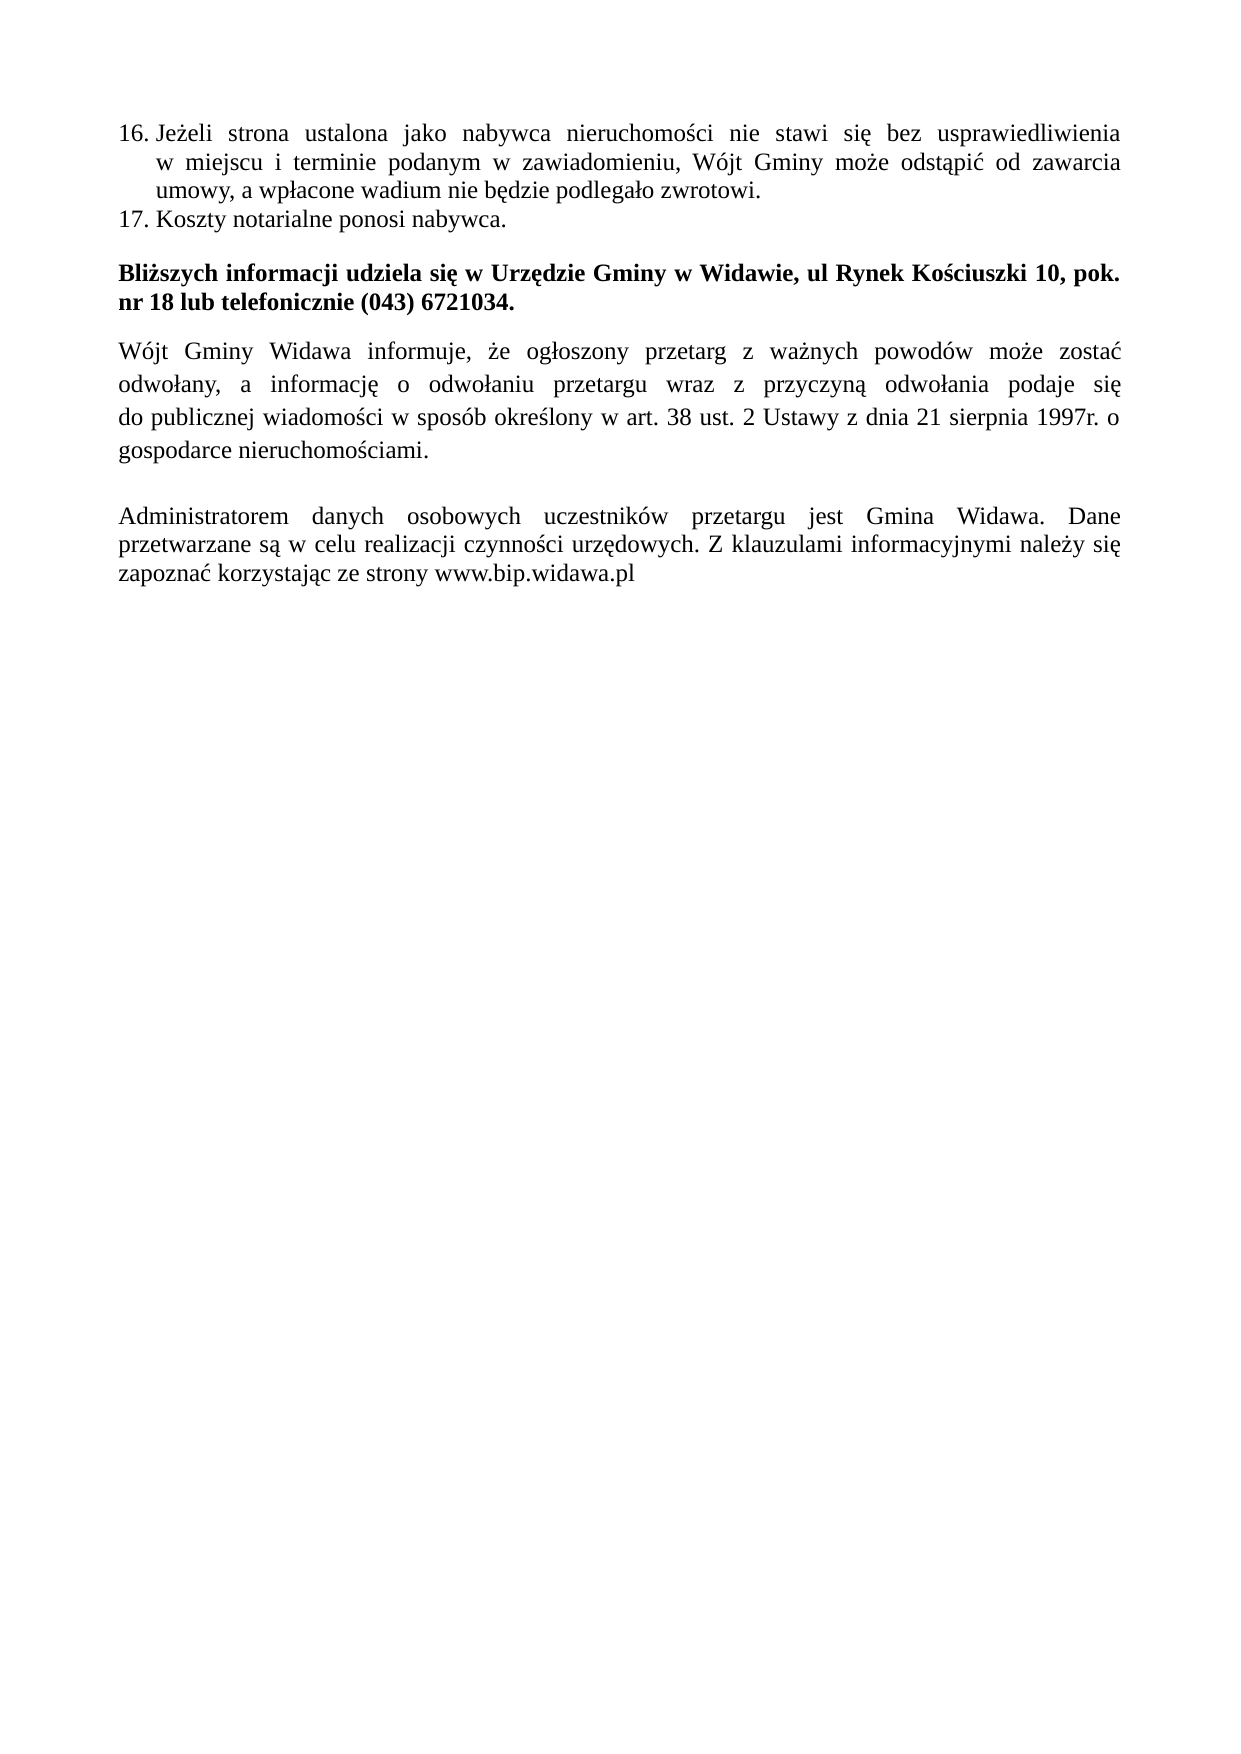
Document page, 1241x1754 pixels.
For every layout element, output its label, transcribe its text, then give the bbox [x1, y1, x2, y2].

list Jeżeli strona ustalona jako nabywca nieruchomości nie stawi się bez usprawiedliwienia w miejscu i terminie podanym w zawiadomieniu, Wójt Gminy może odstąpić od zawarcia umowy, a wpłacone wadium nie będzie podlegało zwrotowi. [118, 118, 1122, 204]
list Koszty notarialne ponosi nabywca. [118, 204, 1122, 233]
text Bliższych informacji udziela się w Urzędzie Gminy w Widawie, ul Rynek Kościuszki 10, pok. nr 18 lub telefonicznie (043) 6721034. [118, 258, 1122, 316]
text Administratorem danych osobowych uczestników przetargu jest Gmina Widawa. Dane przetwarzane są w celu realizacji czynności urzędowych. Z klauzulami informacyjnymi należy się zapoznać korzystając ze strony www.bip.widawa.pl [118, 501, 1122, 587]
text Wójt Gminy Widawa informuje, że ogłoszony przetarg z ważnych powodów może zostać odwołany, a informację o odwołaniu przetargu wraz z przyczyną odwołania podaje się do publicznej wiadomości w sposób określony w art. 38 ust. 2 Ustawy z dnia 21 sierpnia 1997r. o gospodarce nieruchomościami. [118, 336, 1122, 463]
